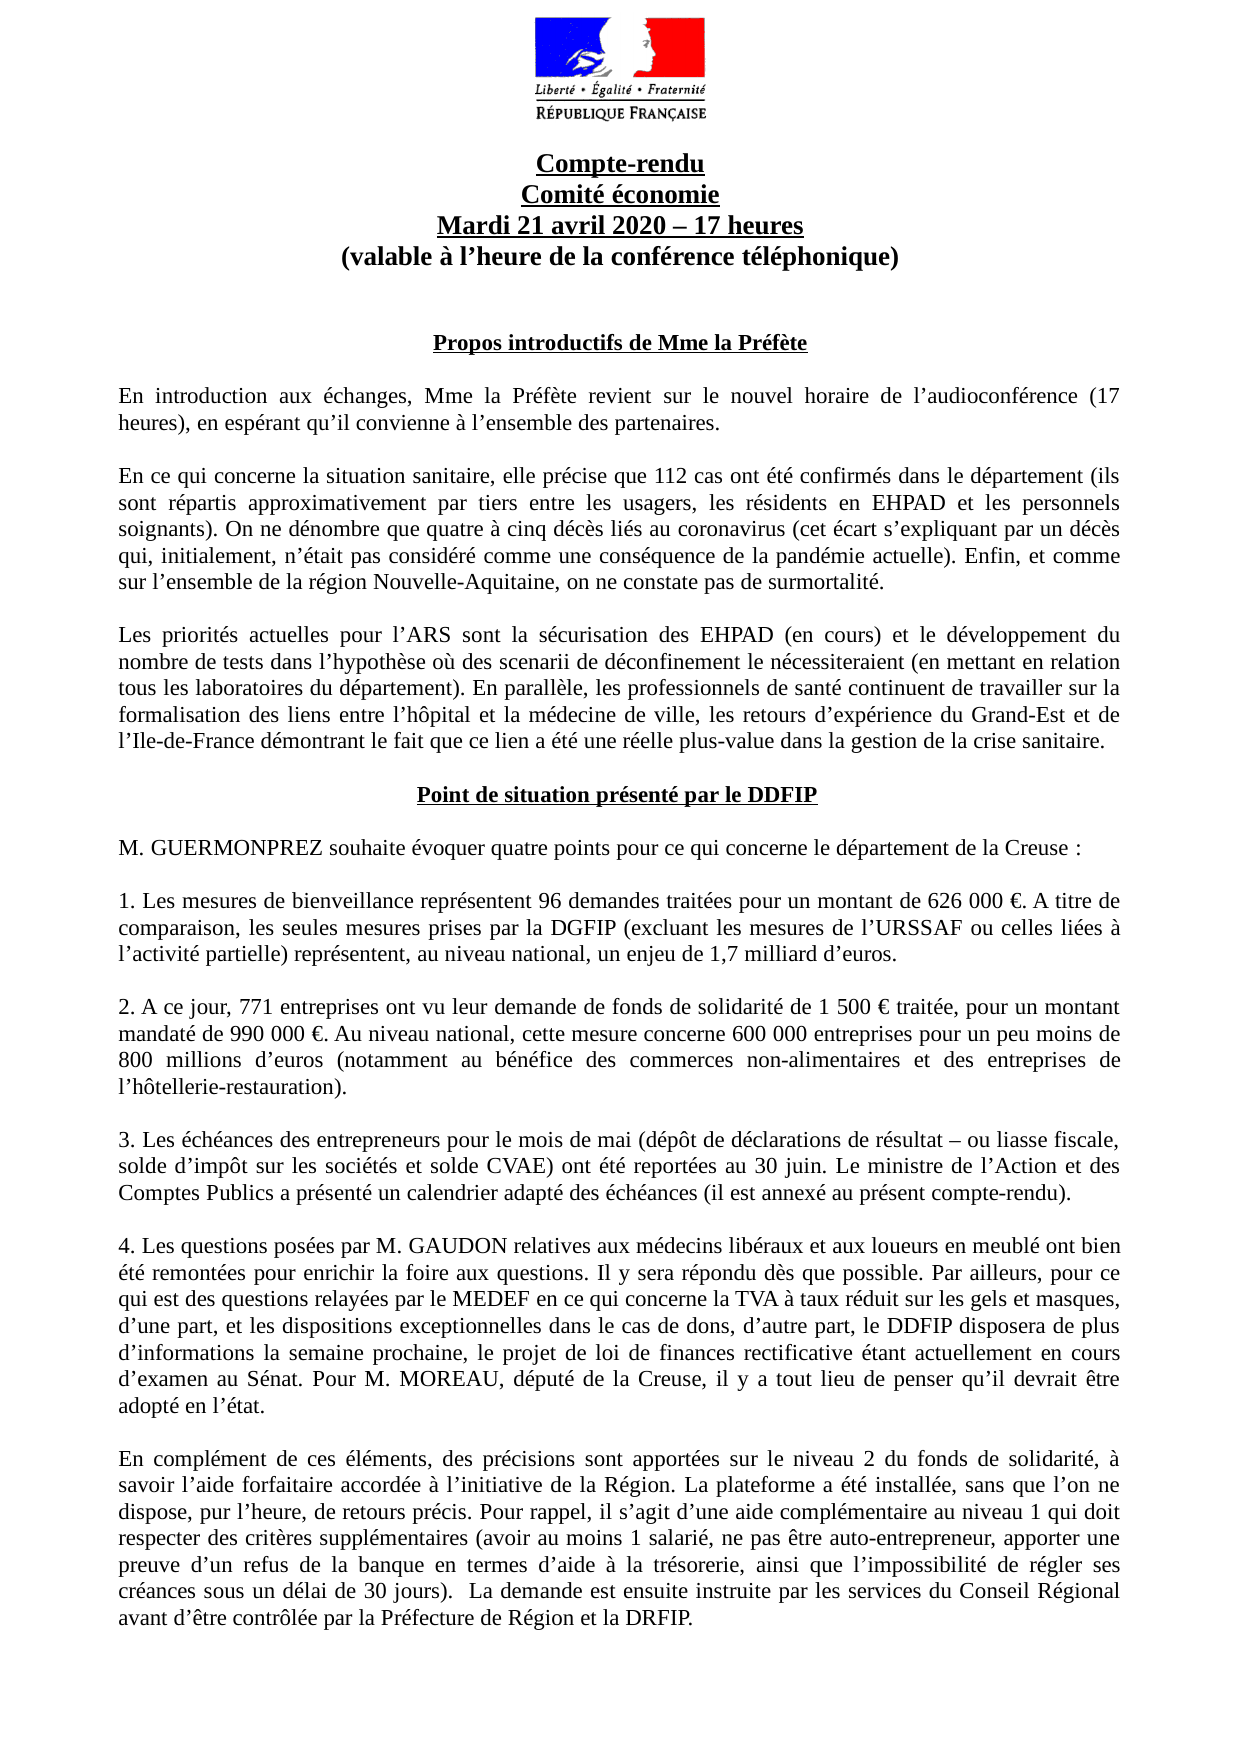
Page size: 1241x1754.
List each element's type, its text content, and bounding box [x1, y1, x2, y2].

text 2. A ce jour, 771 entreprises ont vu leur demande de fonds de solidarité de 1 500 € traitée, pour un montant mandaté de 990 000 €. Au niveau national, cette mesure concerne 600 000 entreprises pour un peu moins de 800 millions d’euros (notamment au bénéfice des commerces non-alimentaires et des entreprises de l’hôtellerie-restauration). [118, 993, 1122, 1099]
text 3. Les échéances des entrepreneurs pour le mois de mai (dépôt de déclarations de résultat – ou liasse fiscale, solde d’impôt sur les sociétés et solde CVAE) ont été reportées au 30 juin. Le ministre de l’Action et des Comptes Publics a présenté un calendrier adapté des échéances (il est annexé au présent compte-rendu). [118, 1126, 1122, 1206]
text 1. Les mesures de bienveillance représentent 96 demandes traitées pour un montant de 626 000 €. A titre de comparaison, les seules mesures prises par la DGFIP (excluant les mesures de l’URSSAF ou celles liées à l’activité partielle) représentent, au niveau national, un enjeu de 1,7 milliard d’euros. [118, 887, 1122, 966]
text En ce qui concerne la situation sanitaire, elle précise que 112 cas ont été confirmés dans le département (ils sont répartis approximativement par tiers entre les usagers, les résidents en EHPAD et les personnels soignants). On ne dénombre que quatre à cinq décès liés au coronavirus (cet écart s’expliquant par un décès qui, initialement, n’était pas considéré comme une conséquence de la pandémie actuelle). Enfin, et comme sur l’ensemble de la région Nouvelle-Aquitaine, on ne constate pas de surmortalité. [118, 462, 1122, 594]
text (valable à l’heure de la conférence téléphonique) [118, 240, 1122, 271]
text Les priorités actuelles pour l’ARS sont la sécurisation des EHPAD (en cours) et le développement du nombre de tests dans l’hypothèse où des scenarii de déconfinement le nécessiteraient (en mettant en relation tous les laboratoires du département). En parallèle, les professionnels de santé continuent de travailler sur la formalisation des liens entre l’hôpital et la médecine de ville, les retours d’expérience du Grand-Est et de l’Ile-de-France démontrant le fait que ce lien a été une réelle plus-value dans la gestion de la crise sanitaire. [118, 621, 1122, 754]
text En complément de ces éléments, des précisions sont apportées sur le niveau 2 du fonds de solidarité, à savoir l’aide forfaitaire accordée à l’initiative de la Région. La plateforme a été installée, sans que l’on ne dispose, pur l’heure, de retours précis. Pour rappel, il s’agit d’une aide complémentaire au niveau 1 qui doit respecter des critères supplémentaires (avoir au moins 1 salarié, ne pas être auto-entrepreneur, apporter une preuve d’un refus de la banque en termes d’aide à la trésorerie, ainsi que l’impossibilité de régler ses créances sous un délai de 30 jours). La demande est ensuite instruite par les services du Conseil Régional avant d’être contrôlée par la Préfecture de Région et la DRFIP. [118, 1444, 1122, 1631]
text Point de situation présenté par le DDFIP [118, 781, 1122, 807]
text 4. Les questions posées par M. GAUDON relatives aux médecins libéraux et aux loueurs en meublé ont bien été remontées pour enrichir la foire aux questions. Il y sera répondu dès que possible. Par ailleurs, pour ce qui est des questions relayées par le MEDEF en ce qui concerne la TVA à taux réduit sur les gels et masques, d’une part, et les dispositions exceptionnelles dans le cas de dons, d’autre part, le DDFIP disposera de plus d’informations la semaine prochaine, le projet de loi de finances rectificative étant actuellement en cours d’examen au Sénat. Pour M. MOREAU, député de la Creuse, il y a tout lieu de penser qu’il devrait être adopté en l’état. [118, 1232, 1122, 1418]
text Comité économie [118, 178, 1122, 209]
text Propos introductifs de Mme la Préfète [118, 329, 1122, 356]
text M. GUERMONPREZ souhaite évoquer quatre points pour ce qui concerne le département de la Creuse : [118, 834, 1122, 860]
text Mardi 21 avril 2020 – 17 heures [118, 209, 1122, 240]
text Compte-rendu [118, 147, 1122, 178]
text En introduction aux échanges, Mme la Préfète revient sur le nouvel horaire de l’audioconférence (17 heures), en espérant qu’il convienne à l’ensemble des partenaires. [118, 382, 1122, 435]
